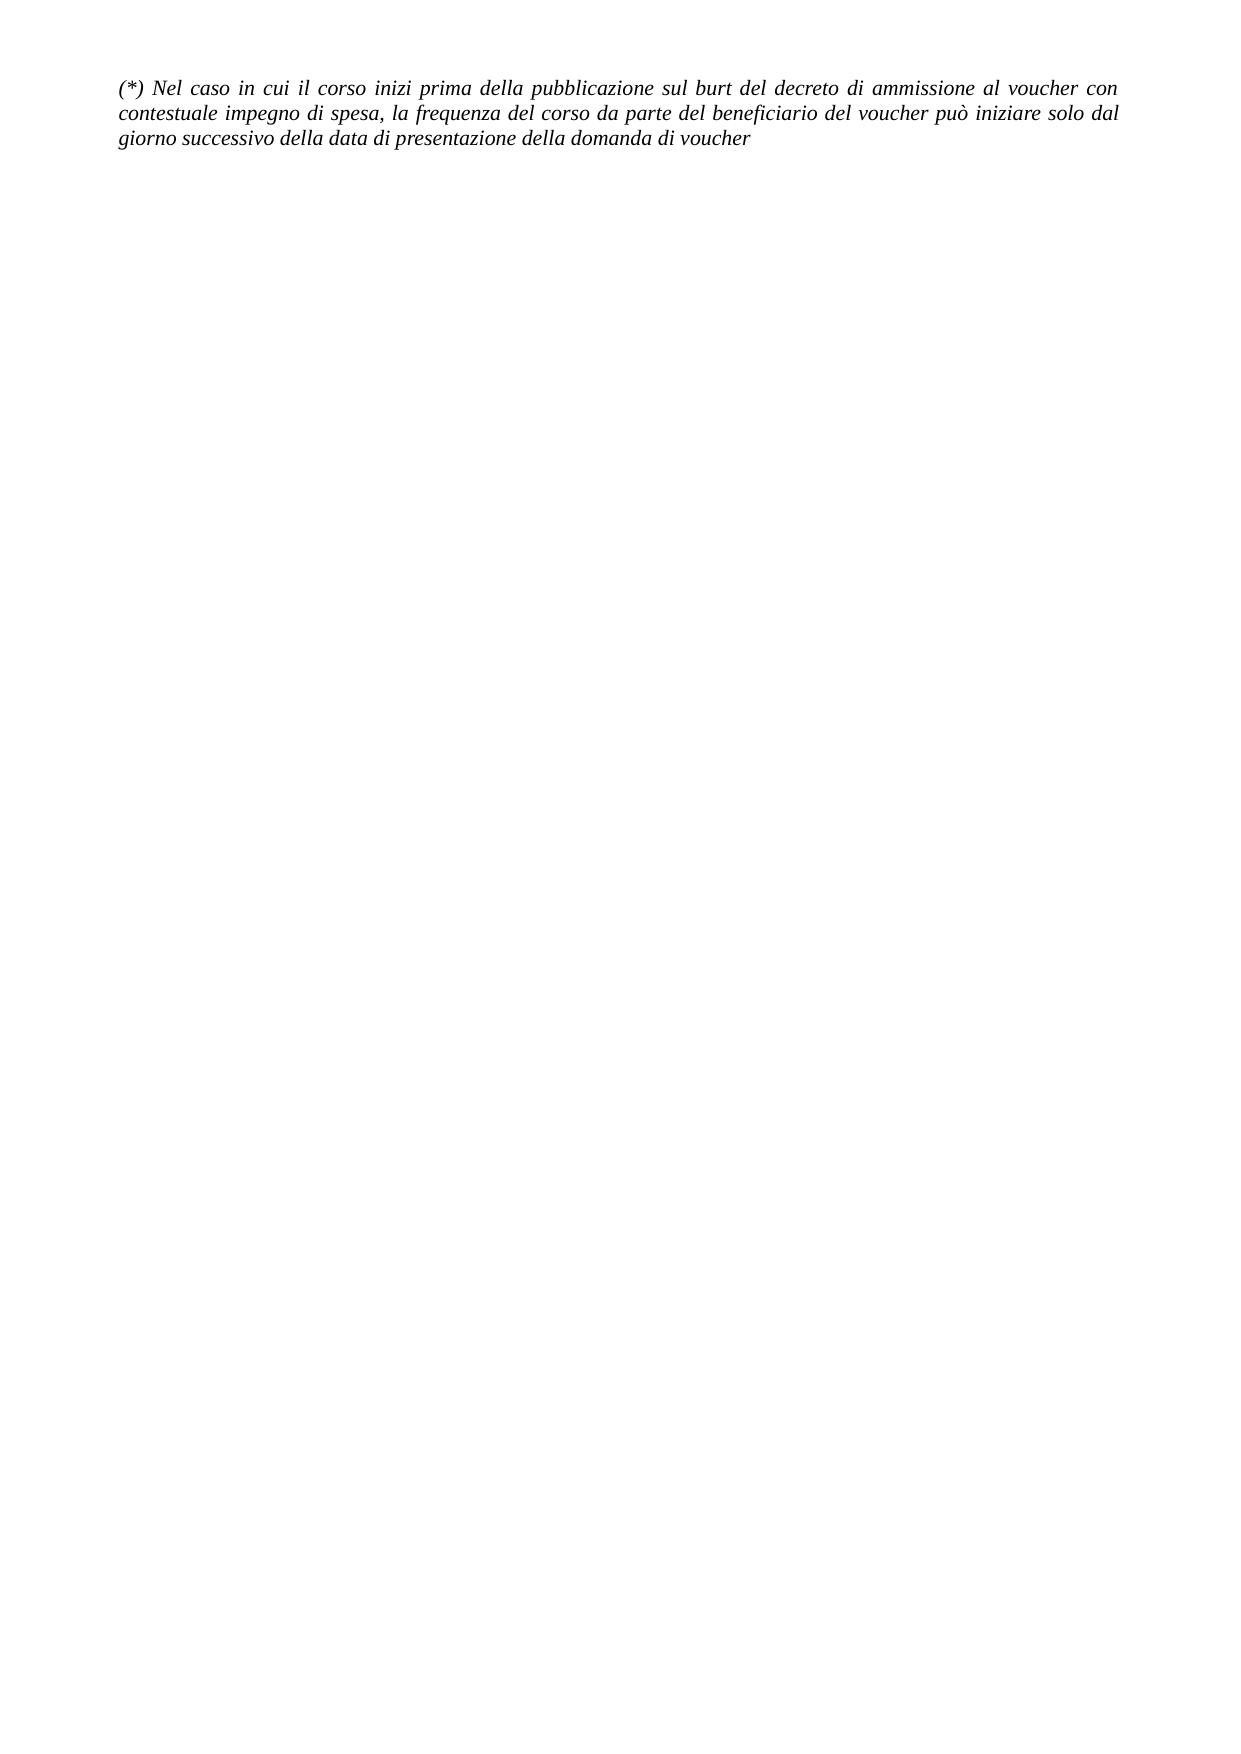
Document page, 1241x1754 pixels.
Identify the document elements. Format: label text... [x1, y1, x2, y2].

text (*) Nel caso in cui il corso inizi prima della pubblicazione sul burt del decreto di ammissione al voucher con contestuale impegno di spesa, la frequenza del corso da parte del beneficiario del voucher può iniziare solo dal giorno successivo della data di presentazione della domanda di voucher [118, 75, 1121, 150]
